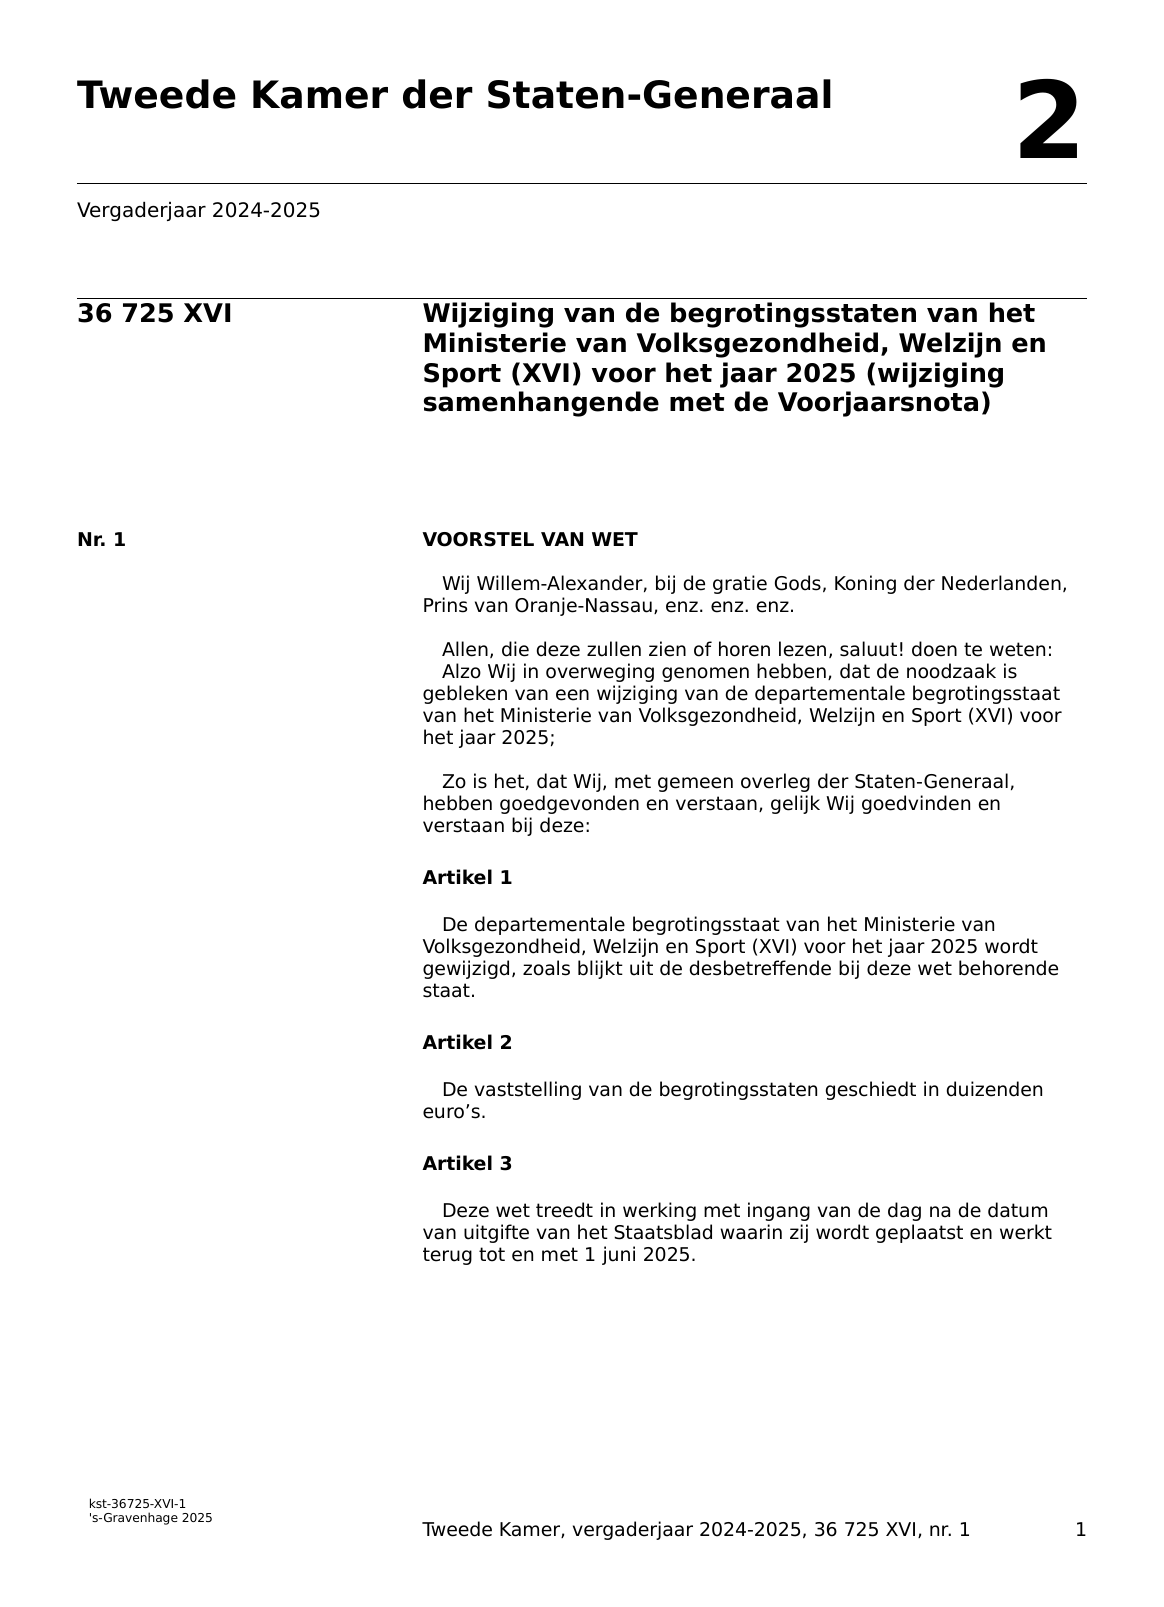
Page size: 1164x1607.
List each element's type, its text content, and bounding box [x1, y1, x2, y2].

table_header Tweede Kamer der Staten-Generaal [77, 59, 886, 183]
subtitle Nr. 1 VOORSTEL VAN WET [77, 529, 1087, 551]
text Allen, die deze zullen zien of horen lezen, saluut! doen te weten: [422, 639, 1087, 661]
subtitle Artikel 2 [422, 1032, 1087, 1054]
text Zo is het, dat Wij, met gemeen overleg der Staten-Generaal, hebben goedgevonden en verstaan, gelijk Wij goedvinden en verstaan bij deze: [422, 771, 1087, 837]
subtitle Artikel 3 [422, 1153, 1087, 1175]
table_cell Vergaderjaar 2024-2025 [77, 184, 1087, 298]
text Deze wet treedt in werking met ingang van de dag na de datum van uitgifte van het Staatsblad waarin zij wordt geplaatst en werkt terug tot en met 1 juni 2025. [422, 1200, 1087, 1266]
text Wij Willem-Alexander, bij de gratie Gods, Koning der Nederlanden, Prins van Oranje-Nassau, enz. enz. enz. [422, 573, 1087, 617]
subtitle 36 725 XVI Wijziging van de begrotingsstaten van het Ministerie van Volksgezondheid, Welzijn en Sport (XVI) voor het jaar 2025 (wijziging samenhangende met de Voorjaarsnota) [77, 299, 1087, 418]
table_header 2 [886, 59, 1087, 183]
subtitle Artikel 1 [422, 867, 1087, 889]
text De departementale begrotingsstaat van het Ministerie van Volksgezondheid, Welzijn en Sport (XVI) voor het jaar 2025 wordt gewijzigd, zoals blijkt uit de desbetreffende bij deze wet behorende staat. [422, 914, 1087, 1002]
text De vaststelling van de begrotingsstaten geschiedt in duizenden euro’s. [422, 1079, 1087, 1123]
text Alzo Wij in overweging genomen hebben, dat de noodzaak is gebleken van een wijziging van de departementale begrotingsstaat van het Ministerie van Volksgezondheid, Welzijn en Sport (XVI) voor het jaar 2025; [422, 661, 1087, 749]
text kst-36725-XVI-1 [88, 1497, 323, 1511]
text 's-Gravenhage 2025 [88, 1511, 323, 1525]
